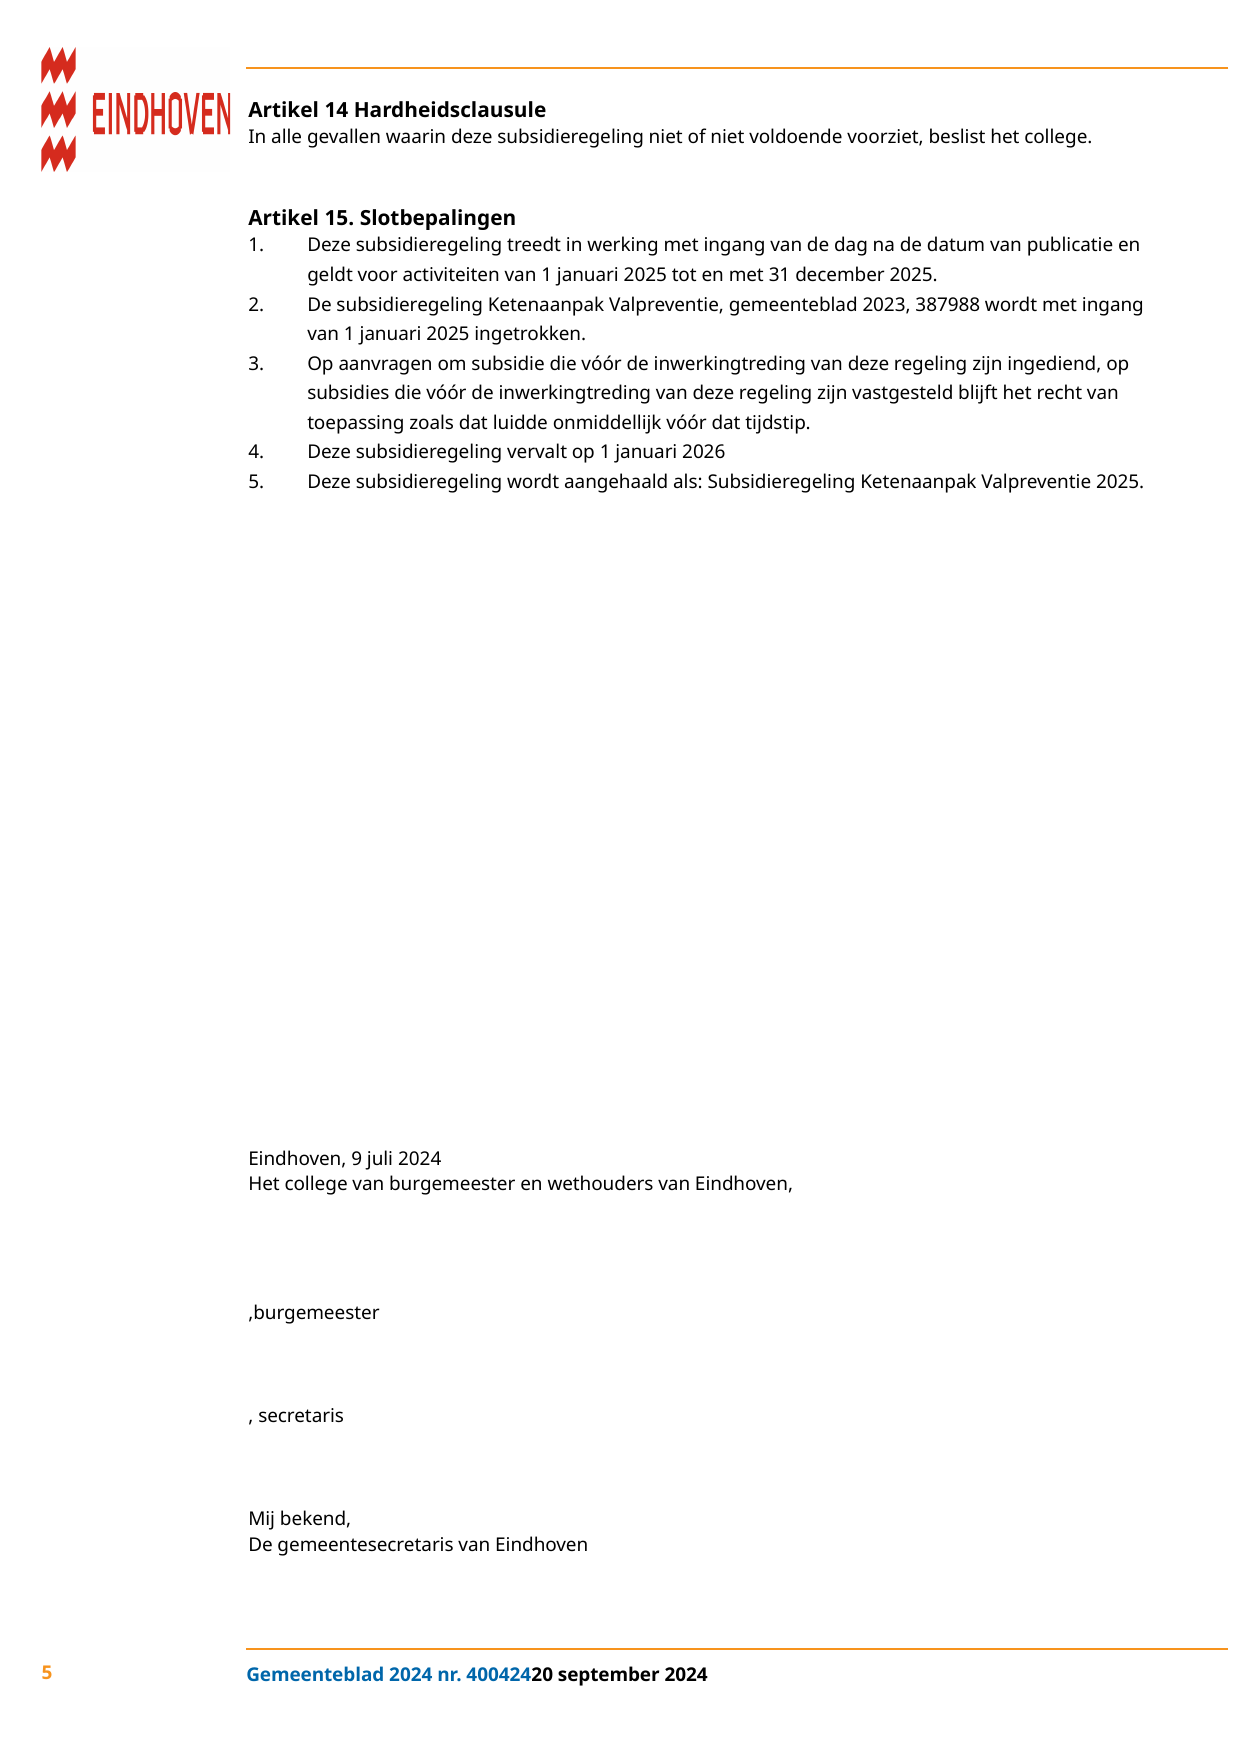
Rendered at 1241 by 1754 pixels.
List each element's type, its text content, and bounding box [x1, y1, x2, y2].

list Deze subsidieregeling wordt aangehaald als: Subsidieregeling Ketenaanpak Valpreventie 2025. [248, 468, 1152, 494]
text Mij bekend, [248, 1505, 1152, 1531]
list De subsidieregeling Ketenaanpak Valpreventie, gemeenteblad 2023, 387988 wordt met ingang van 1 januari 2025 ingetrokken. [248, 291, 1152, 346]
text Artikel 14 Hardheidsclausule [248, 95, 1152, 123]
picture [41, 47, 231, 172]
text Artikel 15. Slotbepalingen [248, 203, 1152, 232]
text , secretaris [248, 1402, 1152, 1428]
text De gemeentesecretaris van Eindhoven [248, 1531, 1152, 1557]
list Op aanvragen om subsidie die vóór de inwerkingtreding van deze regeling zijn ingediend, op subsidies die vóór de inwerkingtreding van deze regeling zijn vastgesteld blijft het recht van toepassing zoals dat luidde onmiddellijk vóór dat tijdstip. [248, 350, 1152, 435]
text ,burgemeester [248, 1299, 1152, 1325]
text Eindhoven, 9 juli 2024 [248, 1145, 1152, 1171]
list Deze subsidieregeling vervalt op 1 januari 2026 [248, 439, 1152, 464]
text Het college van burgemeester en wethouders van Eindhoven, [248, 1171, 1152, 1196]
list Deze subsidieregeling treedt in werking met ingang van de dag na de datum van publicatie en geldt voor activiteiten van 1 januari 2025 tot en met 31 december 2025. [248, 232, 1152, 287]
text In alle gevallen waarin deze subsidieregeling niet of niet voldoende voorziet, beslist het college. [248, 123, 1152, 149]
